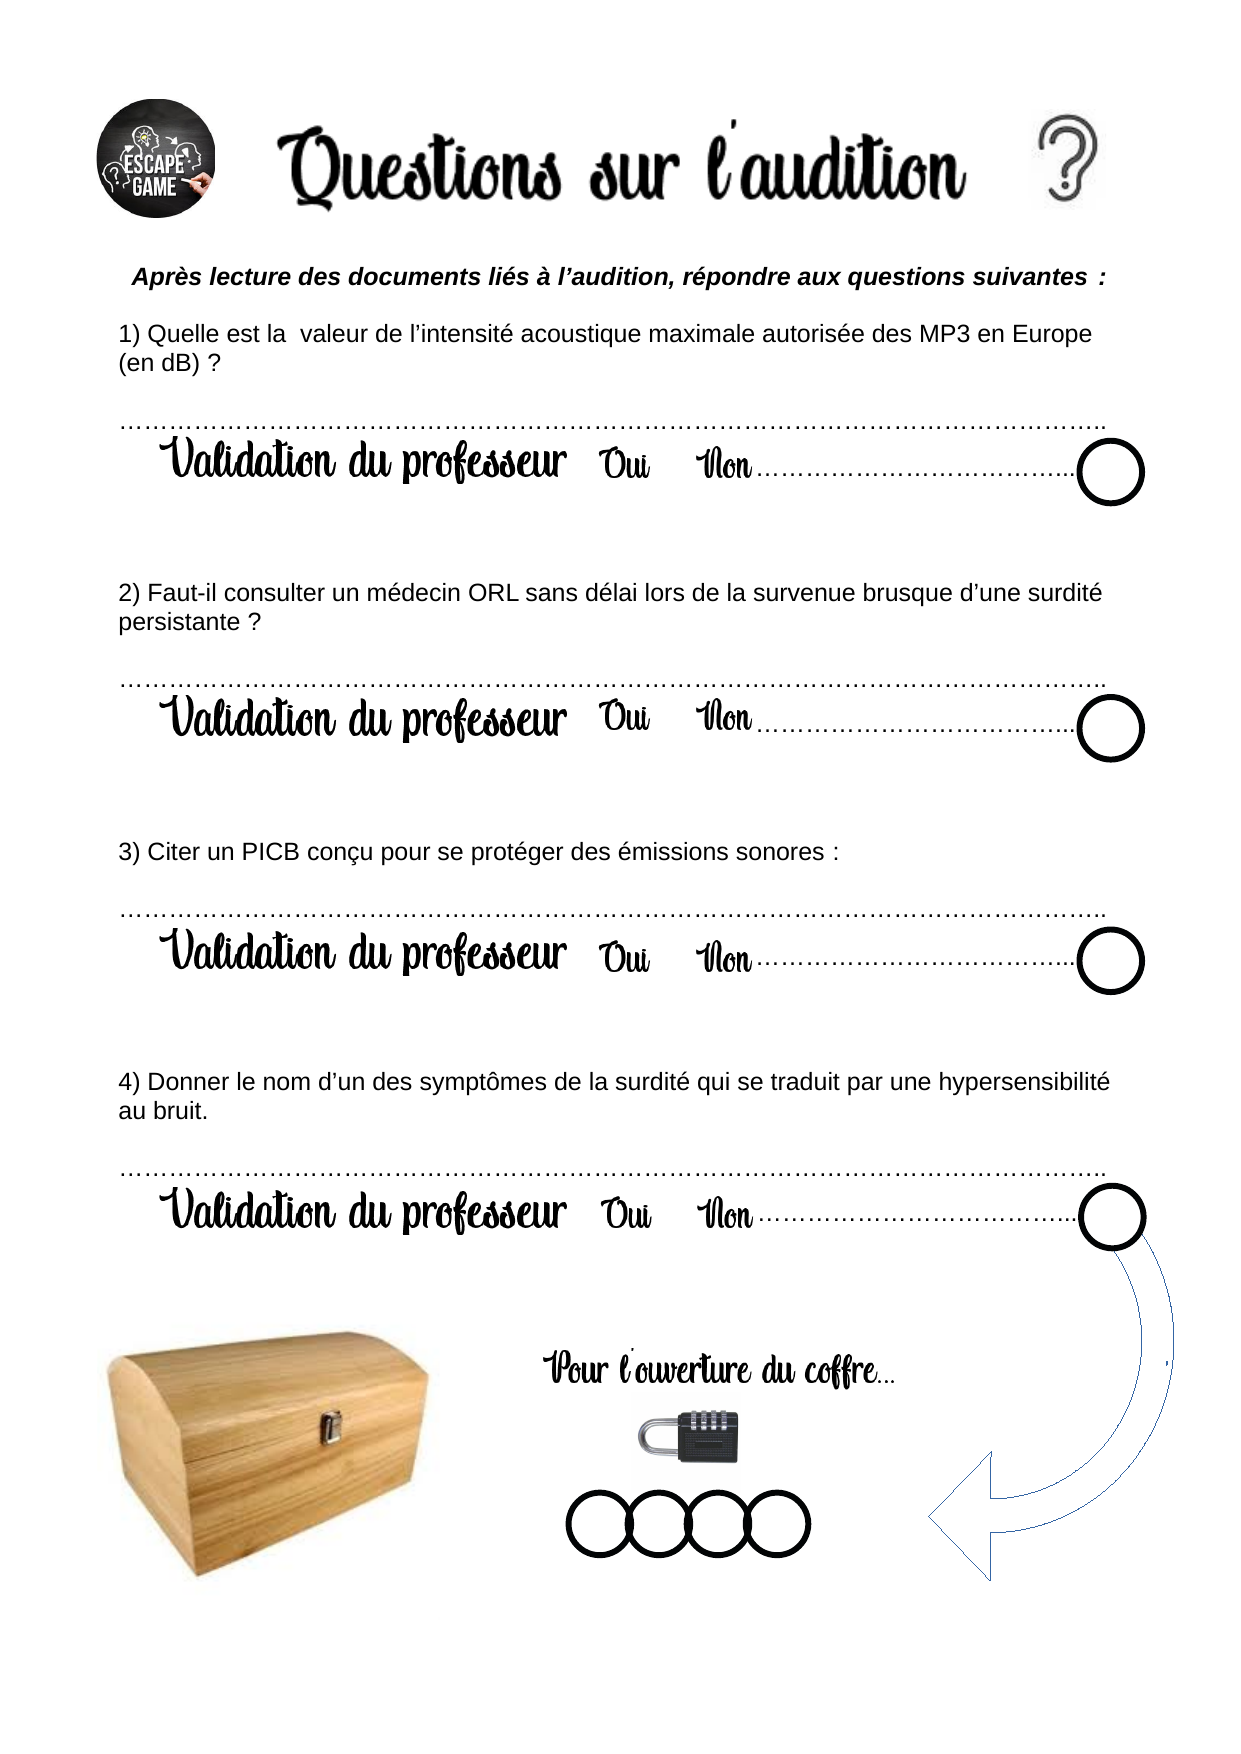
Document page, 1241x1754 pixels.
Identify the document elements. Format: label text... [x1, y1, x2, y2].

picture [156, 436, 574, 484]
picture [597, 443, 756, 488]
text ……………………………………………………………………………………………………….. [118, 664, 1122, 693]
picture [542, 1348, 903, 1493]
picture [96, 99, 215, 218]
picture [270, 118, 970, 228]
text ……………………………………………………………………………………………………….. [118, 1153, 1122, 1182]
text 4) Donner le nom d’un des symptômes de la surdité qui se traduit par une hypersensibilité au bruit. [118, 1067, 1122, 1124]
text Après lecture des documents liés à l’audition, répondre aux questions suivantes : [118, 262, 1122, 291]
picture [97, 1276, 441, 1620]
picture [156, 695, 574, 743]
text ……………………………………………………………………………………………………….. [118, 894, 1122, 923]
picture [156, 1187, 574, 1235]
picture [597, 695, 756, 740]
text ……………………………………………………………………………………………………….. [118, 406, 1122, 434]
text 2) Faut-il consulter un médecin ORL sans délai lors de la survenue brusque d’une surdité persistante ? [118, 578, 1122, 636]
picture [599, 1193, 757, 1238]
picture [156, 928, 574, 976]
picture [1027, 109, 1107, 210]
text 3) Citer un PICB conçu pour se protéger des émissions sonores : [118, 837, 1122, 866]
text 1) Quelle est la valeur de l’intensité acoustique maximale autorisée des MP3 en Europe (en dB) ? [118, 319, 1122, 377]
picture [597, 937, 756, 982]
